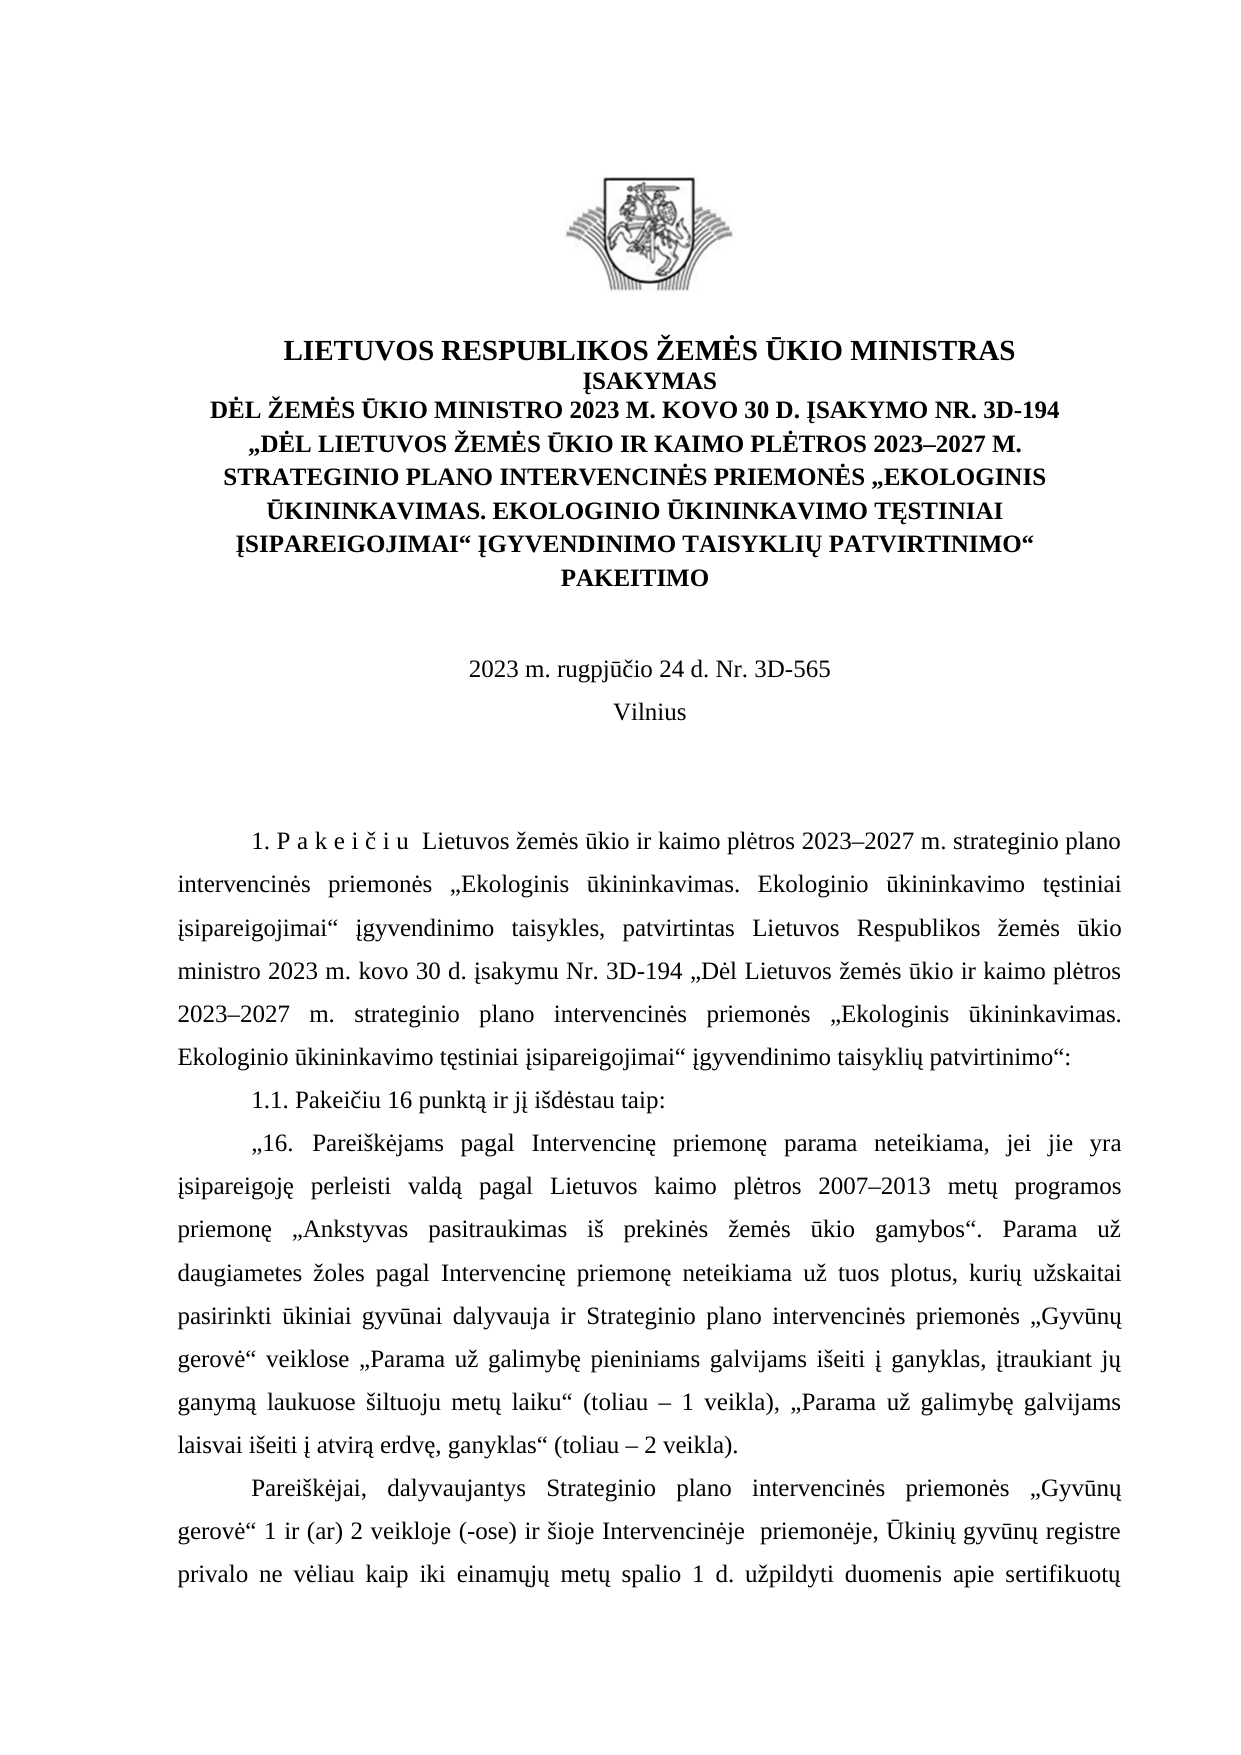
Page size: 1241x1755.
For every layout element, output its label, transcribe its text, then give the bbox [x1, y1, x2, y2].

text Pareiškėjai, dalyvaujantys Strateginio plano intervencinės priemonės „Gyvūnų gerovė“ 1 ir (ar) 2 veikloje (-ose) ir šioje Intervencinėje priemonėje, Ūkinių gyvūnų registre privalo ne vėliau kaip iki einamųjų metų spalio 1 d. užpildyti duomenis apie sertifikuotų [177, 1473, 1122, 1588]
text LIETUVOS RESPUBLIKOS ŽEMĖS ŪKIO MINISTRAS [177, 333, 1122, 366]
text ĮSAKYMAS [177, 366, 1122, 395]
text 1.1. Pakeičiu 16 punktą ir jį išdėstau taip: [177, 1085, 1122, 1114]
text „16. Pareiškėjams pagal Intervencinę priemonę parama neteikiama, jei jie yra įsipareigoję perleisti valdą pagal Lietuvos kaimo plėtros 2007–2013 metų programos priemonę „Ankstyvas pasitraukimas iš prekinės žemės ūkio gamybos“. Parama už daugiametes žoles pagal Intervencinę priemonę neteikiama už tuos plotus, kurių užskaitai pasirinkti ūkiniai gyvūnai dalyvauja ir Strateginio plano intervencinės priemonės „Gyvūnų gerovė“ veiklose „Parama už galimybę pieniniams galvijams išeiti į ganyklas, įtraukiant jų ganymą laukuose šiltuoju metų laiku“ (toliau – 1 veikla), „Parama už galimybę galvijams laisvai išeiti į atvirą erdvę, ganyklas“ (toliau – 2 veikla). [177, 1128, 1122, 1459]
text 1. P a k e i č i u Lietuvos žemės ūkio ir kaimo plėtros 2023–2027 m. strateginio plano intervencinės priemonės „Ekologinis ūkininkavimas. Ekologinio ūkininkavimo tęstiniai įsipareigojimai“ įgyvendinimo taisykles, patvirtintas Lietuvos Respublikos žemės ūkio ministro 2023 m. kovo 30 d. įsakymu Nr. 3D-194 „Dėl Lietuvos žemės ūkio ir kaimo plėtros 2023–2027 m. strateginio plano intervencinės priemonės „Ekologinis ūkininkavimas. Ekologinio ūkininkavimo tęstiniai įsipareigojimai“ įgyvendinimo taisyklių patvirtinimo“: [177, 826, 1122, 1071]
text 2023 m. rugpjūčio 24 d. Nr. 3D-565 [177, 654, 1122, 683]
text DĖL ŽEMĖS ŪKIO MINISTRO 2023 M. KOVO 30 D. ĮSAKYMO NR. 3D-194 „DĖL LIETUVOS ŽEMĖS ŪKIO IR KAIMO PLĖTROS 2023–2027 M. STRATEGINIO PLANO INTERVENCINĖS PRIEMONĖS „EKOLOGINIS ŪKININKAVIMAS. EKOLOGINIO ŪKININKAVIMO TĘSTINIAI ĮSIPAREIGOJIMAI“ ĮGYVENDINIMO TAISYKLIŲ PATVIRTINIMO“ PAKEITIMO [177, 395, 1093, 592]
text Vilnius [177, 697, 1122, 726]
